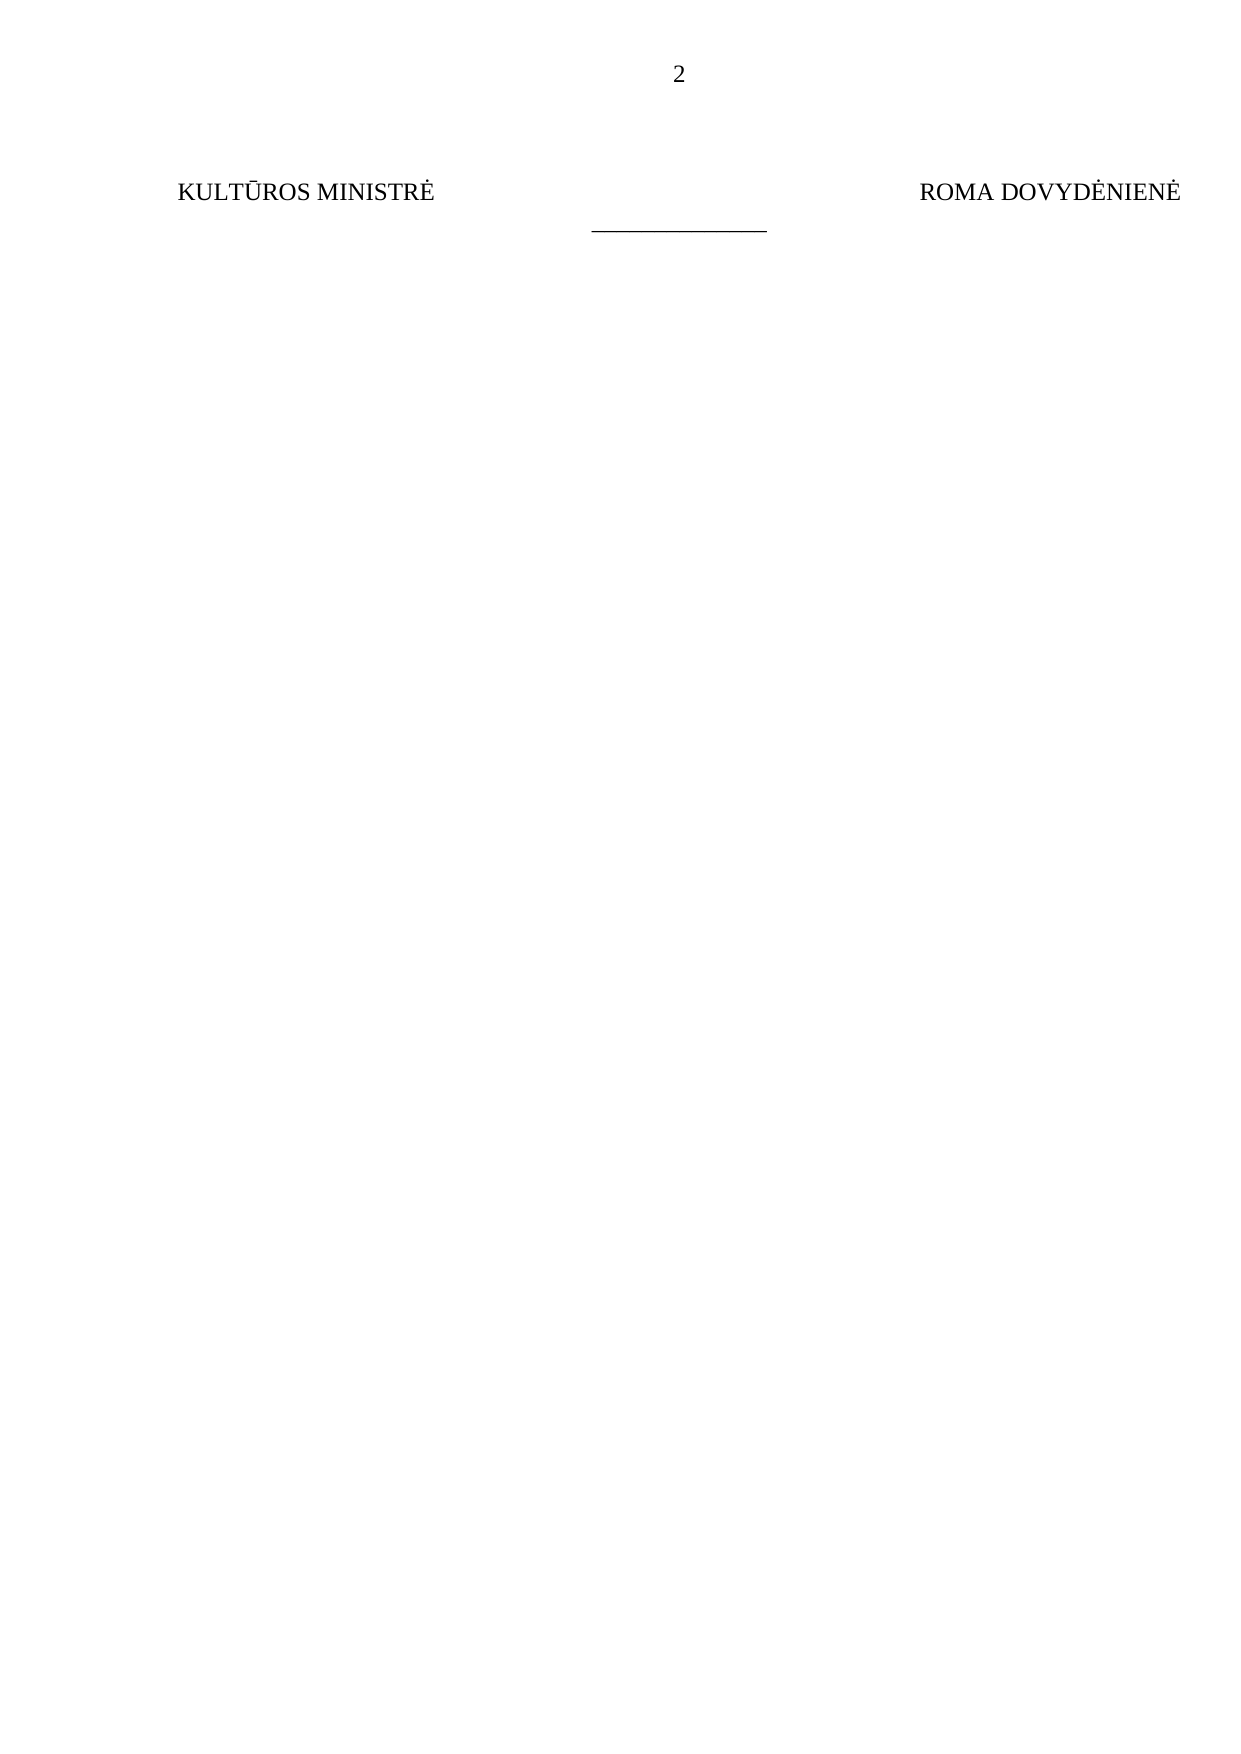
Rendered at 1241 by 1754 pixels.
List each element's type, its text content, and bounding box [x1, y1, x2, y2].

text KULTŪROS MINISTRĖ ROMA DOVYDĖNIENĖ [177, 177, 1181, 206]
text ______________ [177, 206, 1181, 235]
